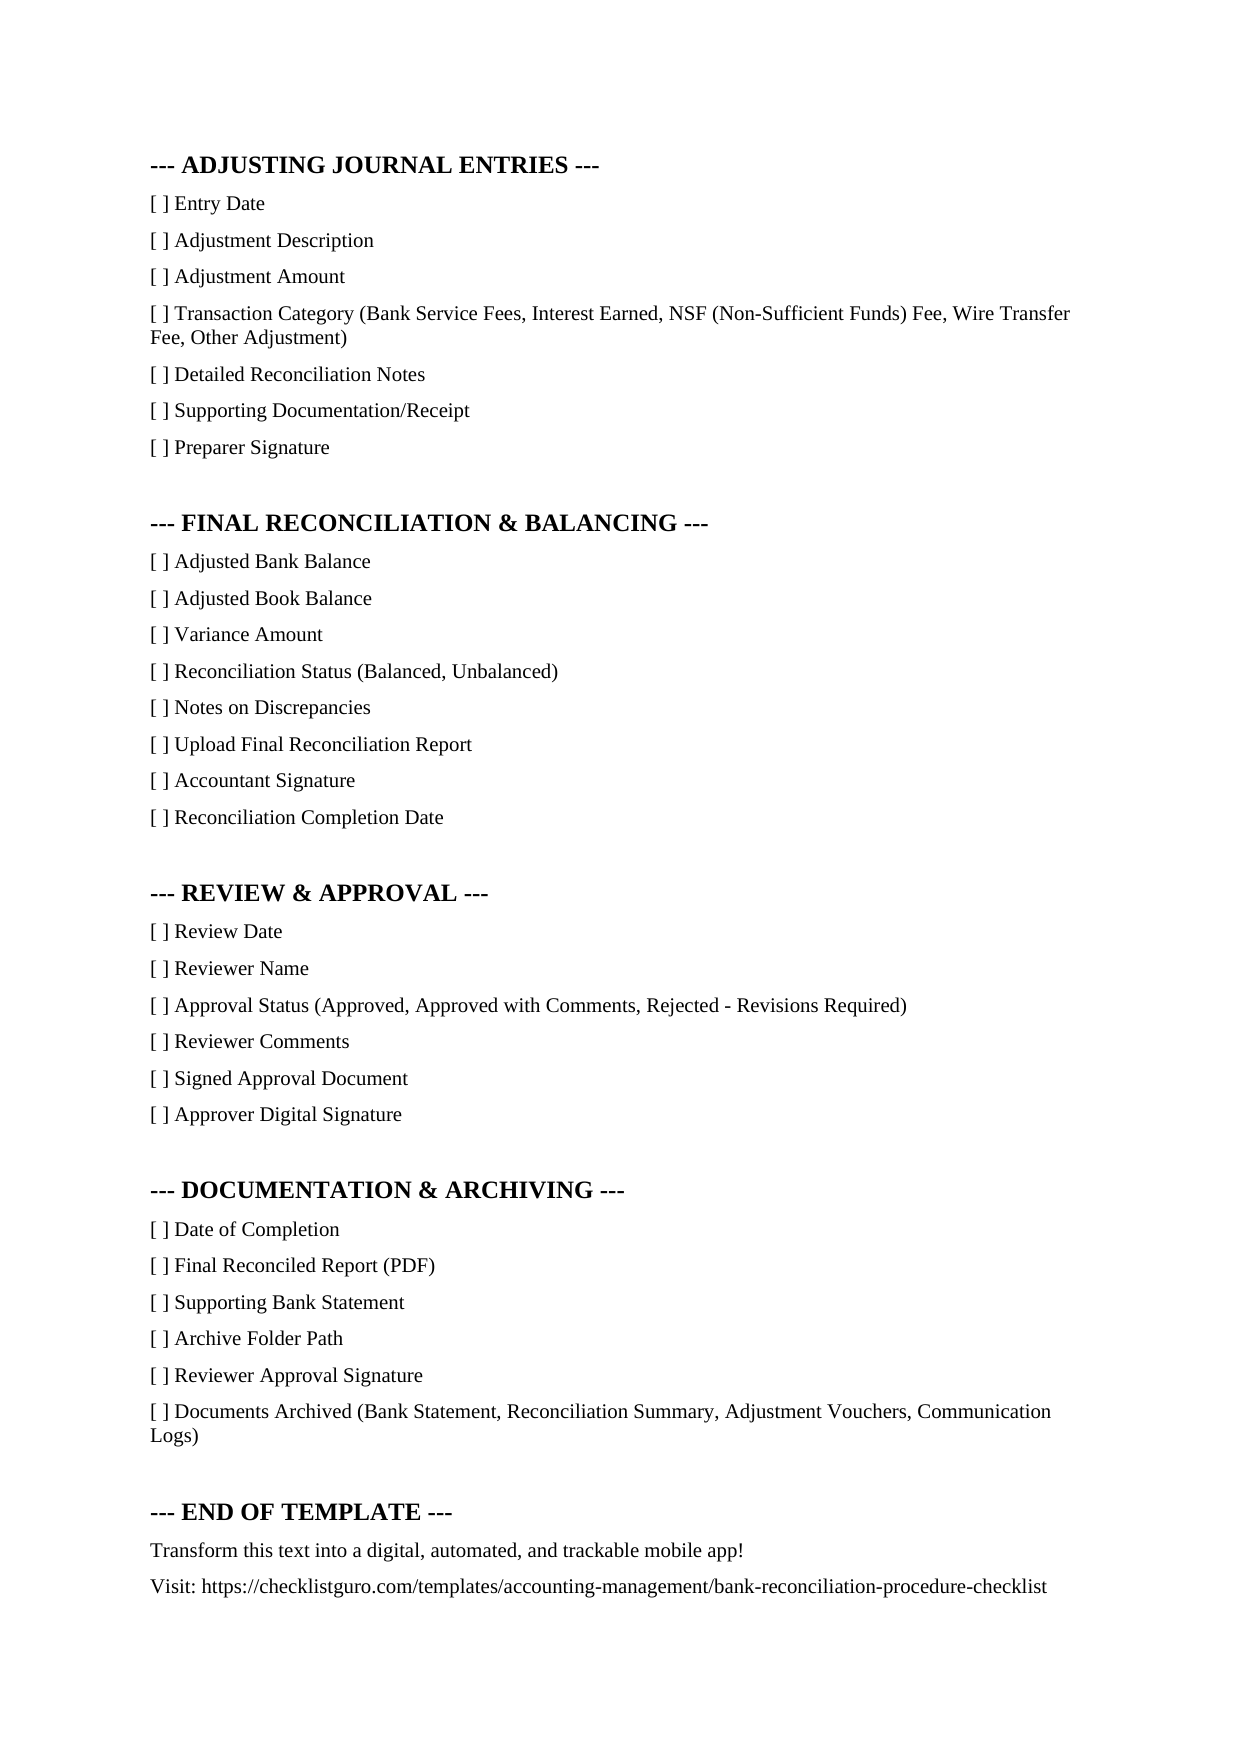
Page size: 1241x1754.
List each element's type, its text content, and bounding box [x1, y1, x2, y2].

text --- ADJUSTING JOURNAL ENTRIES --- [150, 150, 1090, 179]
text [ ] Final Reconciled Report (PDF) [150, 1253, 1090, 1277]
text [ ] Entry Date [150, 191, 1090, 215]
text [ ] Notes on Discrepancies [150, 695, 1090, 719]
text --- FINAL RECONCILIATION & BALANCING --- [150, 508, 1090, 537]
text [ ] Date of Completion [150, 1217, 1090, 1241]
text --- REVIEW & APPROVAL --- [150, 878, 1090, 907]
text [ ] Reconciliation Status (Balanced, Unbalanced) [150, 659, 1090, 683]
text --- END OF TEMPLATE --- [150, 1497, 1090, 1525]
text [ ] Reviewer Comments [150, 1029, 1090, 1053]
text [ ] Preparer Signature [150, 435, 1090, 459]
text [ ] Signed Approval Document [150, 1066, 1090, 1090]
text [ ] Supporting Documentation/Receipt [150, 398, 1090, 422]
text [ ] Accountant Signature [150, 768, 1090, 792]
text [ ] Adjustment Description [150, 228, 1090, 252]
text [ ] Adjusted Bank Balance [150, 549, 1090, 573]
text [ ] Approver Digital Signature [150, 1102, 1090, 1126]
text [ ] Reconciliation Completion Date [150, 805, 1090, 829]
text [ ] Upload Final Reconciliation Report [150, 732, 1090, 756]
text [ ] Review Date [150, 919, 1090, 943]
text [ ] Documents Archived (Bank Statement, Reconciliation Summary, Adjustment Vouchers, Communication Logs) [150, 1399, 1090, 1447]
text [ ] Detailed Reconciliation Notes [150, 362, 1090, 386]
text [ ] Archive Folder Path [150, 1326, 1090, 1350]
text [ ] Transaction Category (Bank Service Fees, Interest Earned, NSF (Non-Sufficient Funds) Fee, Wire Transfer Fee, Other Adjustment) [150, 301, 1090, 349]
text [ ] Variance Amount [150, 622, 1090, 646]
text Transform this text into a digital, automated, and trackable mobile app! [150, 1538, 1090, 1562]
text [ ] Adjustment Amount [150, 264, 1090, 288]
text [ ] Supporting Bank Statement [150, 1290, 1090, 1314]
text [ ] Adjusted Book Balance [150, 586, 1090, 610]
text [ ] Approval Status (Approved, Approved with Comments, Rejected - Revisions Required) [150, 992, 1090, 1017]
text [ ] Reviewer Name [150, 956, 1090, 980]
text --- DOCUMENTATION & ARCHIVING --- [150, 1175, 1090, 1204]
text Visit: https://checklistguro.com/templates/accounting-management/bank-reconciliation-procedure-checklist [150, 1574, 1090, 1598]
text [ ] Reviewer Approval Signature [150, 1363, 1090, 1387]
